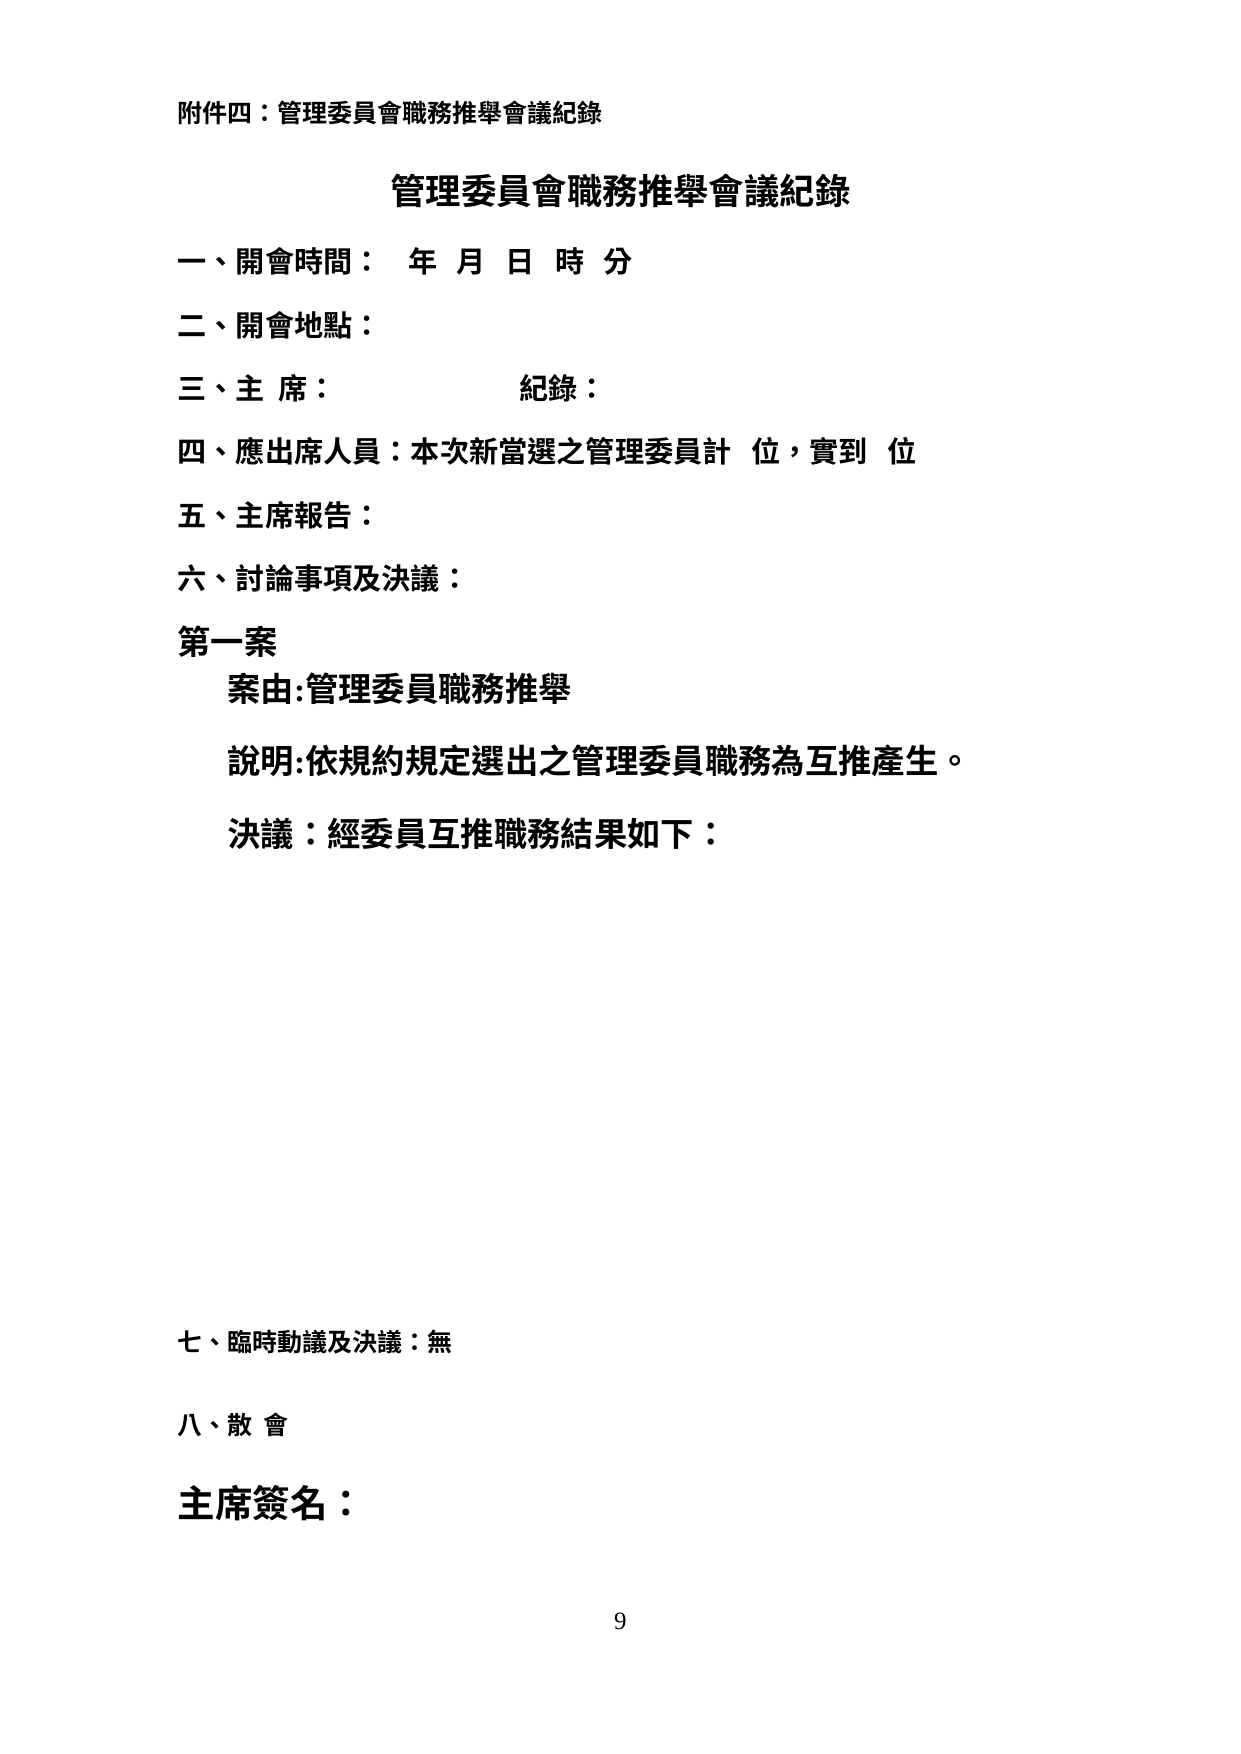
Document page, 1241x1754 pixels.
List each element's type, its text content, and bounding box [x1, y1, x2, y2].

text 附件四：管理委員會職務推舉會議紀錄 [177, 89, 1063, 130]
text 管理委員會職務推舉會議紀錄 [177, 168, 1063, 214]
text 七、臨時動議及決議：無 [177, 1318, 1063, 1359]
text 一、開會時間： 年 月 日 時 分 [177, 239, 1063, 281]
text 主席簽名： [177, 1484, 1063, 1526]
text 三、主 席： 紀錄： [177, 366, 1063, 408]
text 六、討論事項及決議： [177, 556, 1063, 598]
text 五、主席報告： [177, 492, 1063, 535]
text 案由:管理委員職務推舉 [227, 663, 1063, 711]
text 說明:依規約規定選出之管理委員職務為互推產生。 [227, 735, 1063, 783]
text 四、應出席人員：本次新當選之管理委員計 位，實到 位 [177, 429, 1063, 471]
text 第一案 [177, 619, 1063, 663]
text 二、開會地點： [177, 302, 1063, 344]
text 決議：經委員互推職務結果如下： [227, 808, 1063, 856]
text 八、散 會 [177, 1401, 1063, 1443]
